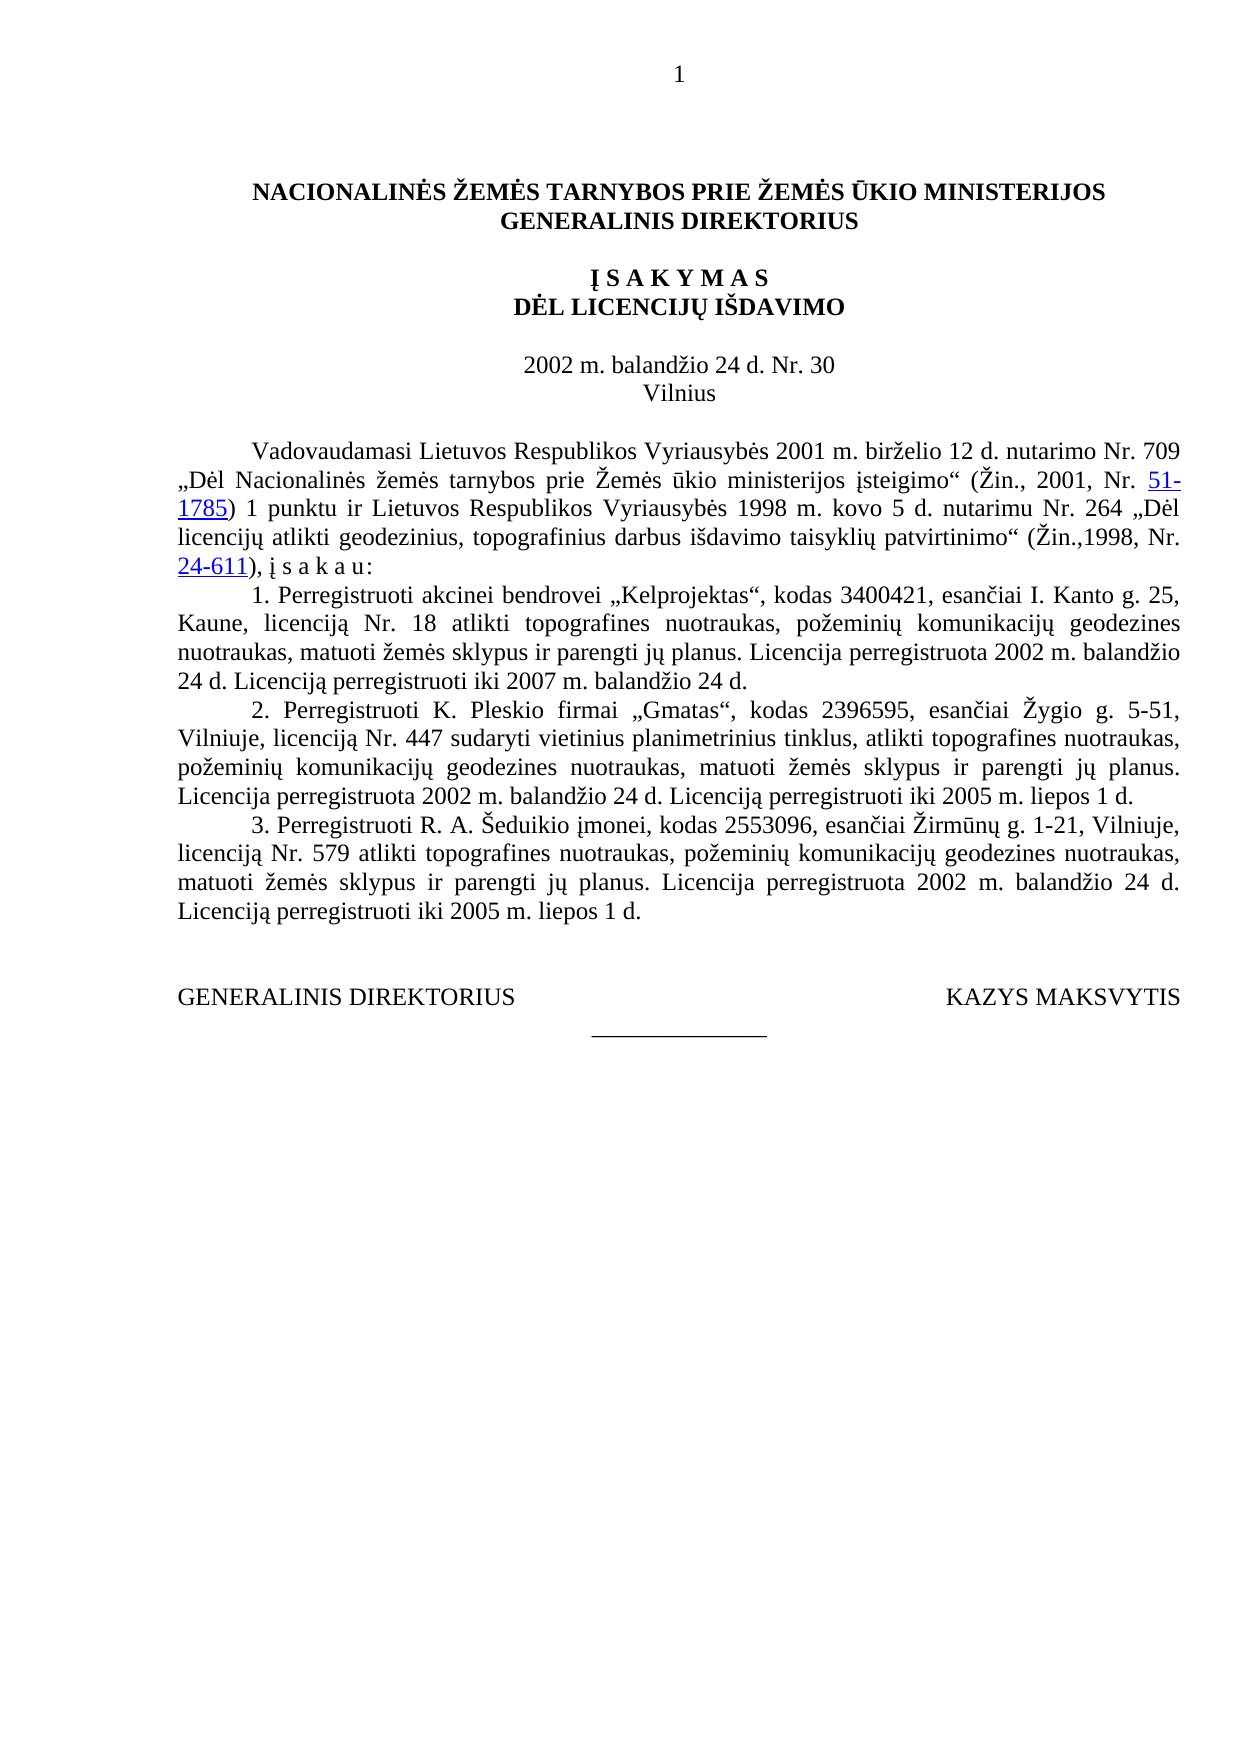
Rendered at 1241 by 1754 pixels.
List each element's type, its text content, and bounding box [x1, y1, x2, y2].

text Į S A K Y M A S [177, 263, 1181, 292]
text ______________ [177, 1011, 1181, 1040]
text 2002 m. balandžio 24 d. Nr. 30 [177, 350, 1181, 378]
text NACIONALINĖS ŽEMĖS TARNYBOS PRIE ŽEMĖS ŪKIO MINISTERIJOS GENERALINIS DIREKTORIUS [177, 177, 1181, 235]
text 2. Perregistruoti K. Pleskio firmai „Gmatas“, kodas 2396595, esančiai Žygio g. 5-51, Vilniuje, licenciją Nr. 447 sudaryti vietinius planimetrinius tinklus, atlikti topografines nuotraukas, požeminių komunikacijų geodezines nuotraukas, matuoti žemės sklypus ir parengti jų planus. Licencija perregistruota 2002 m. balandžio 24 d. Licenciją perregistruoti iki 2005 m. liepos 1 d. [177, 695, 1181, 810]
text 3. Perregistruoti R. A. Šeduikio įmonei, kodas 2553096, esančiai Žirmūnų g. 1-21, Vilniuje, licenciją Nr. 579 atlikti topografines nuotraukas, požeminių komunikacijų geodezines nuotraukas, matuoti žemės sklypus ir parengti jų planus. Licencija perregistruota 2002 m. balandžio 24 d. Licenciją perregistruoti iki 2005 m. liepos 1 d. [177, 810, 1181, 925]
text Vilnius [177, 378, 1181, 407]
text Vadovaudamasi Lietuvos Respublikos Vyriausybės 2001 m. birželio 12 d. nutarimo Nr. 709 „Dėl Nacionalinės žemės tarnybos prie Žemės ūkio ministerijos įsteigimo“ (Žin., 2001, Nr. 51-1785) 1 punktu ir Lietuvos Respublikos Vyriausybės 1998 m. kovo 5 d. nutarimu Nr. 264 „Dėl licencijų atlikti geodezinius, topografinius darbus išdavimo taisyklių patvirtinimo“ (Žin.,1998, Nr. 24-611), įsakau: [177, 436, 1181, 580]
text DĖL LICENCIJŲ IŠDAVIMO [177, 292, 1181, 321]
text GENERALINIS DIREKTORIUS KAZYS MAKSVYTIS [177, 982, 1181, 1011]
text 1. Perregistruoti akcinei bendrovei „Kelprojektas“, kodas 3400421, esančiai I. Kanto g. 25, Kaune, licenciją Nr. 18 atlikti topografines nuotraukas, požeminių komunikacijų geodezines nuotraukas, matuoti žemės sklypus ir parengti jų planus. Licencija perregistruota 2002 m. balandžio 24 d. Licenciją perregistruoti iki 2007 m. balandžio 24 d. [177, 580, 1181, 695]
